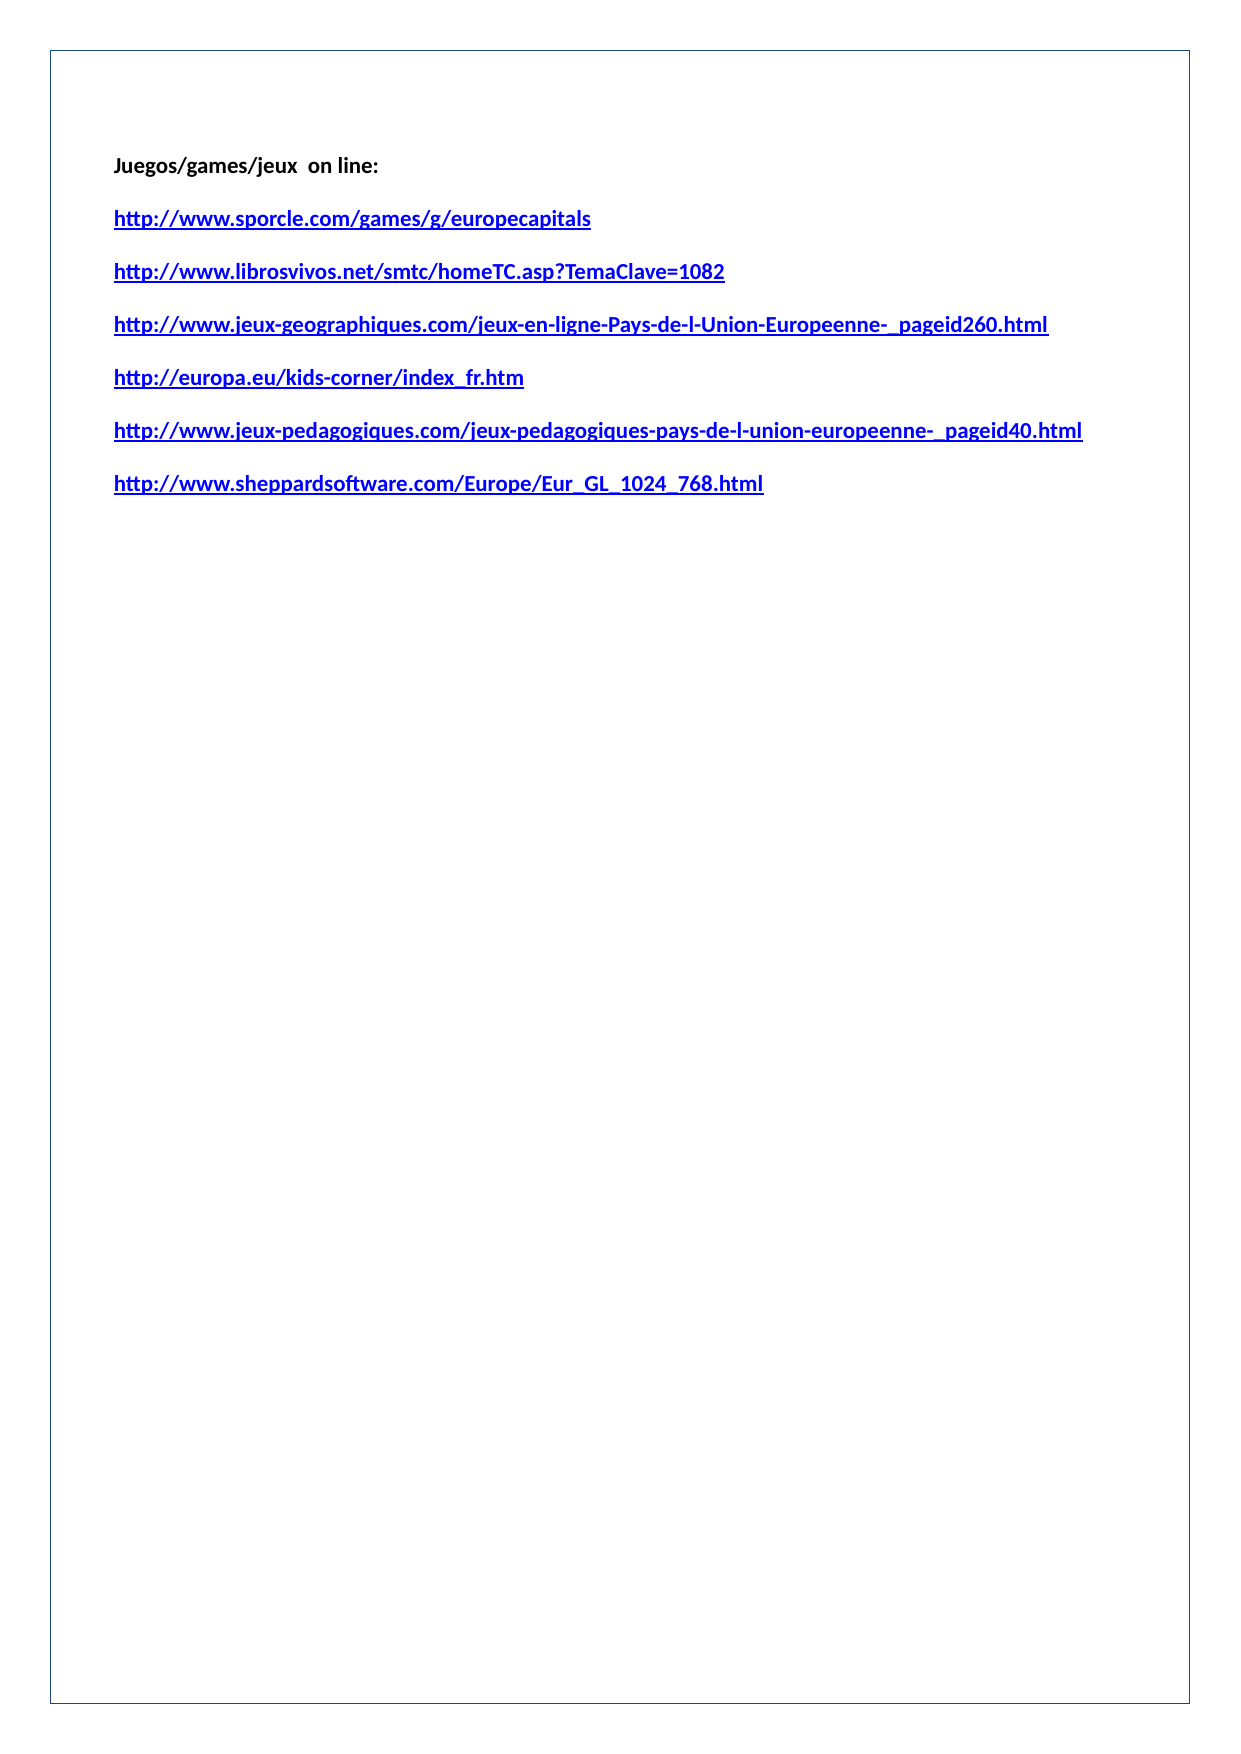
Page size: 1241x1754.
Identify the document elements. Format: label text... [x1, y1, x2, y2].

text http://www.librosvivos.net/smtc/homeTC.asp?TemaClave=1082 [113, 257, 1127, 285]
text Juegos/games/jeux on line: [113, 151, 1127, 179]
text http://www.sheppardsoftware.com/Europe/Eur_GL_1024_768.html [113, 469, 1127, 497]
text http://www.jeux-pedagogiques.com/jeux-pedagogiques-pays-de-l-union-europeenne-_pageid40.html [113, 416, 1127, 444]
text http://www.jeux-geographiques.com/jeux-en-ligne-Pays-de-l-Union-Europeenne-_pageid260.html [113, 310, 1127, 338]
text http://www.sporcle.com/games/g/europecapitals [113, 204, 1127, 232]
text http://europa.eu/kids-corner/index_fr.htm [113, 363, 1127, 391]
